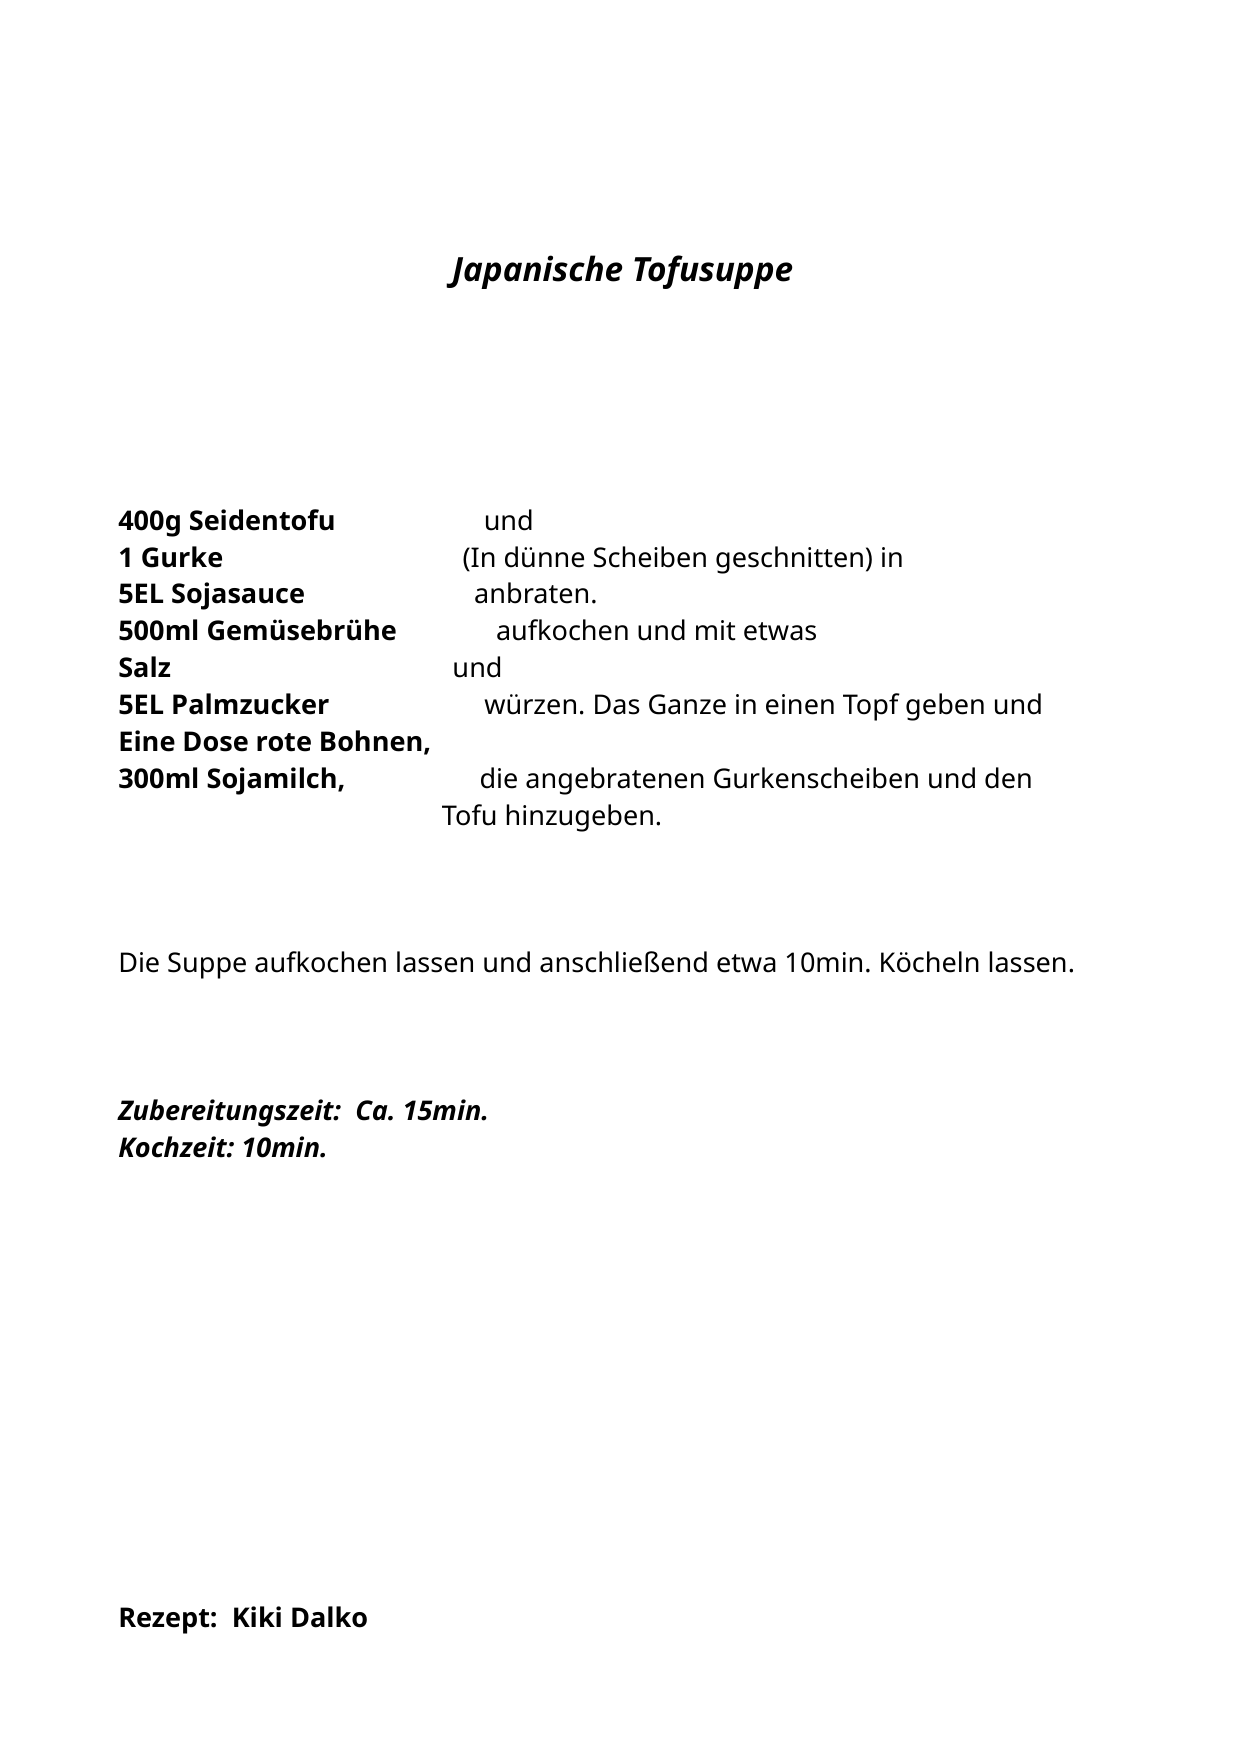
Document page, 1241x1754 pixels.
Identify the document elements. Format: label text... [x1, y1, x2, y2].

text 5EL Sojasauce anbraten. [118, 575, 1122, 612]
text 5EL Palmzucker würzen. Das Ganze in einen Topf geben und Eine Dose rote Bohnen, 300ml Sojamilch, die angebratenen Gurkenscheiben und den [118, 686, 1122, 796]
text 400g Seidentofu und 1 Gurke (In dünne Scheiben geschnitten) in [118, 427, 1122, 575]
text 500ml Gemüsebrühe aufkochen und mit etwas Salz und [118, 612, 1122, 686]
text Zubereitungszeit: Ca. 15min. [118, 1091, 1122, 1128]
text Tofu hinzugeben. [118, 796, 1122, 833]
text Kochzeit: 10min. [118, 1128, 1122, 1165]
text Die Suppe aufkochen lassen und anschließend etwa 10min. Köcheln lassen. [118, 944, 1122, 981]
text Japanische Tofusuppe [118, 246, 1122, 291]
